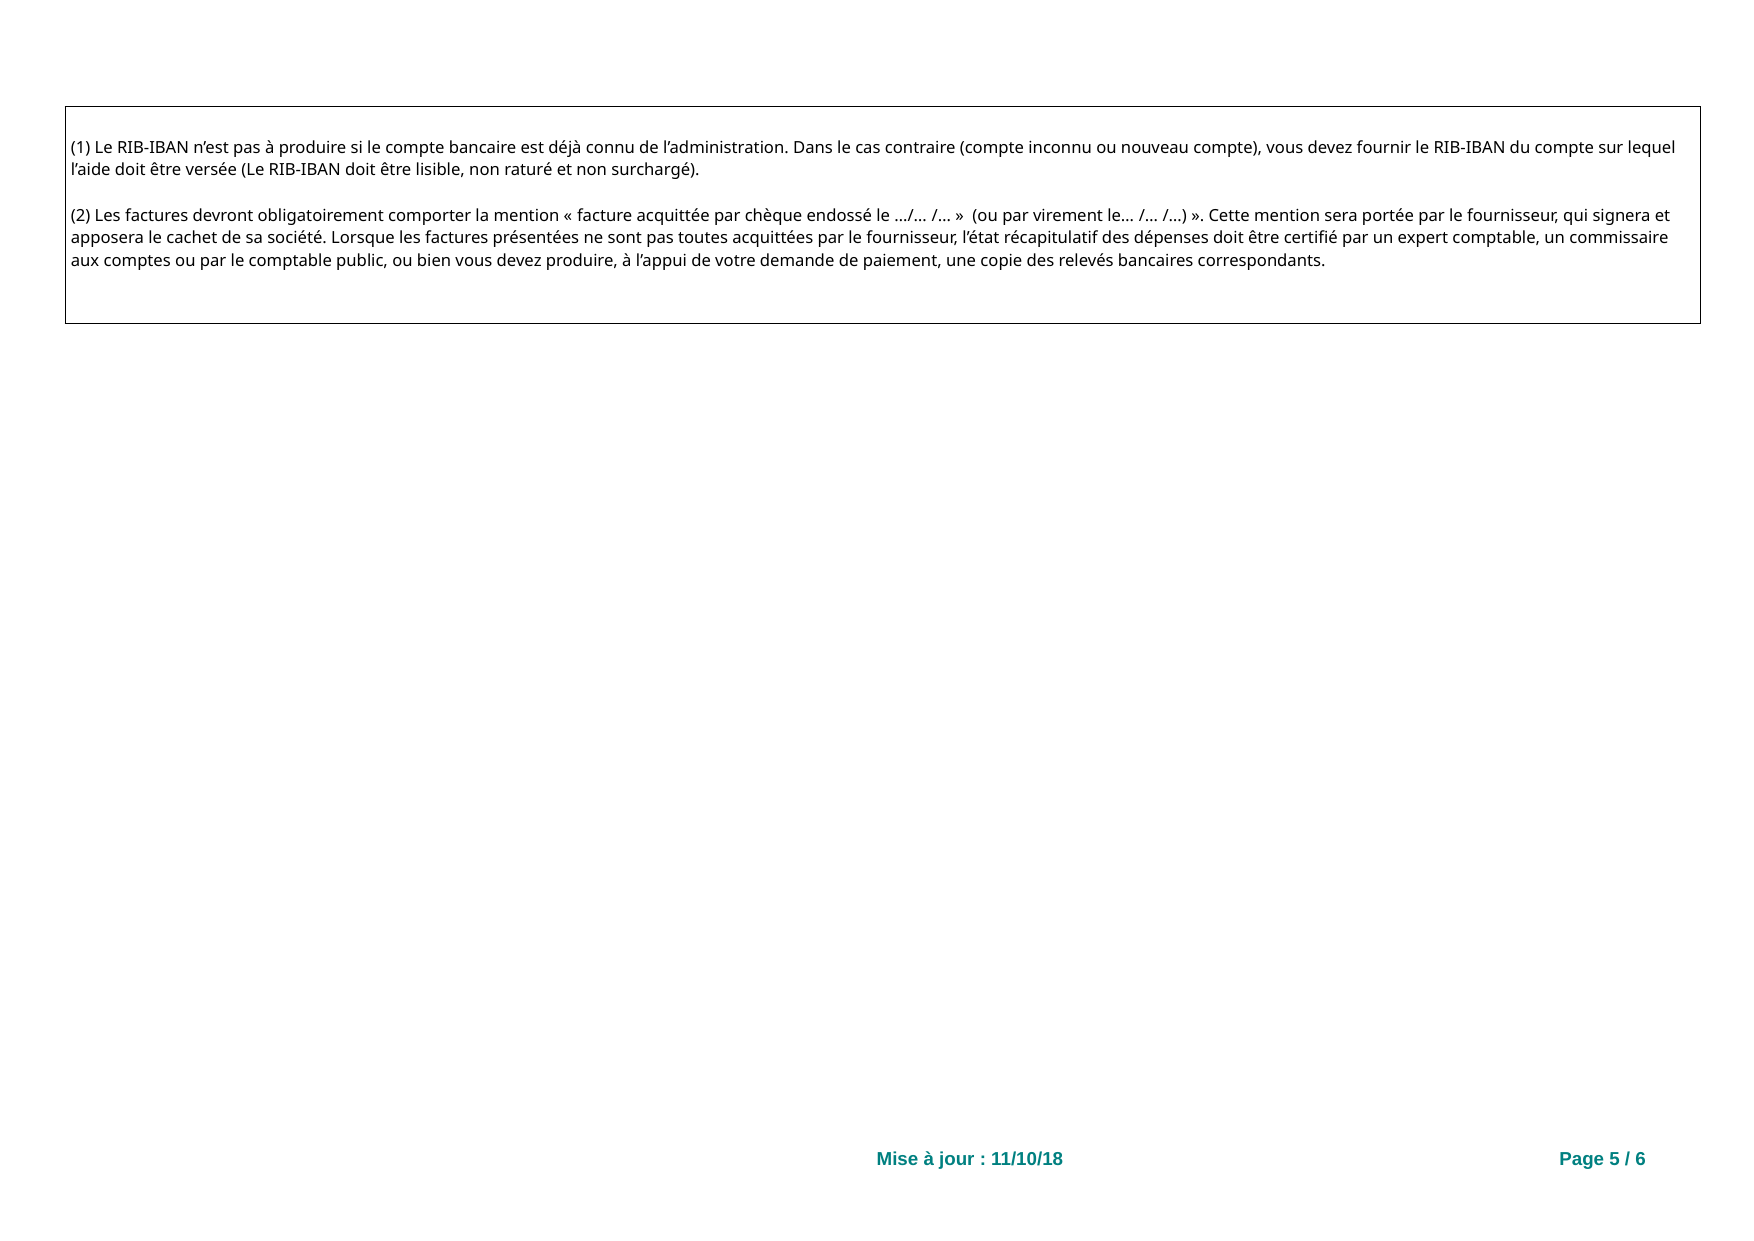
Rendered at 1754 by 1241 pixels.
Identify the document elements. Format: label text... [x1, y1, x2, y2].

table_cell (1) Le RIB-IBAN n’est pas à produire si le compte bancaire est déjà connu de l’administration. Dans le cas contraire (compte inconnu ou nouveau compte), vous devez fournir le RIB-IBAN du compte sur lequel l’aide doit être versée (Le RIB-IBAN doit être lisible, non raturé et non surchargé). (2) Les factures devront obligatoirement comporter la mention « facture acquittée par chèque endossé le …/… /… » (ou par virement le… /… /…) ». Cette mention sera portée par le fournisseur, qui signera et apposera le cachet de sa société. Lorsque les factures présentées ne sont pas toutes acquittées par le fournisseur, l’état récapitulatif des dépenses doit être certifié par un expert comptable, un commissaire aux comptes ou par le comptable public, ou bien vous devez produire, à l’appui de votre demande de paiement, une copie des relevés bancaires correspondants. [66, 107, 1700, 323]
